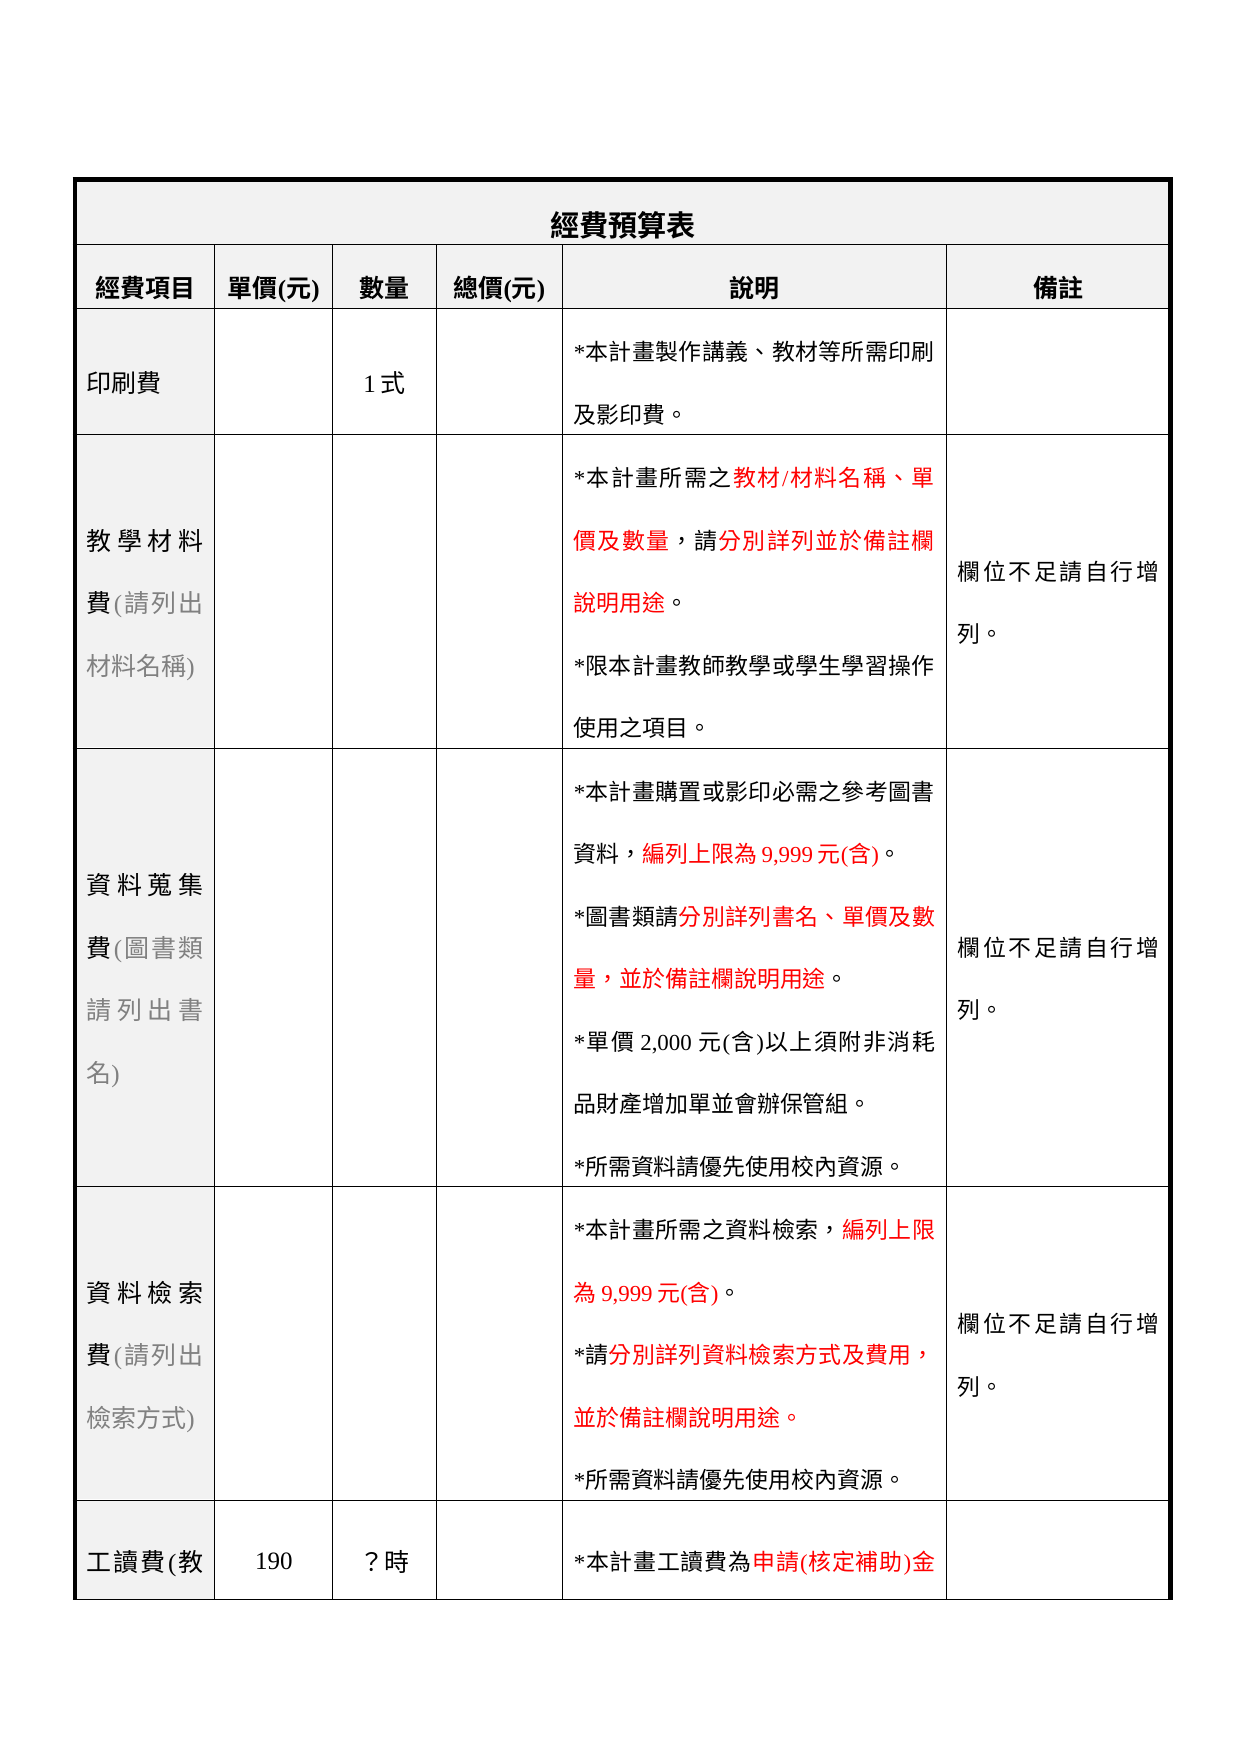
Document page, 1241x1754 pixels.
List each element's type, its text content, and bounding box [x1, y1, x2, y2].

table_cell [947, 309, 1168, 434]
table_cell [437, 1501, 562, 1599]
table_cell 欄位不足請自行增列。 [947, 435, 1168, 747]
table_cell ？時 [333, 1501, 436, 1599]
table_cell 單價(元) [215, 245, 332, 308]
table_cell [333, 435, 436, 747]
table_cell 欄位不足請自行增列。 [947, 749, 1168, 1186]
table_header 經費預算表 [77, 182, 1168, 244]
table_cell *本計畫工讀費為申請(核定補助)金 [563, 1501, 946, 1599]
table_cell *本計畫購置或影印必需之參考圖書資料，編列上限為9,999元(含)。 *圖書類請分別詳列書名、單價及數量，並於備註欄說明用途。 *單價2,000元(含)以上須附非消耗品財產增加單並會辦保管組。 *所需資料請優先使用校內資源。 [563, 749, 946, 1186]
table_cell [437, 309, 562, 434]
table_cell [333, 1187, 436, 1499]
table_cell [215, 309, 332, 434]
table_cell 數量 [333, 245, 436, 308]
table_cell 教學材料費(請列出材料名稱) [77, 435, 214, 747]
table_cell 欄位不足請自行增列。 [947, 1187, 1168, 1499]
table_cell [215, 749, 332, 1186]
table_cell 190 [215, 1501, 332, 1599]
table_cell 1式 [333, 309, 436, 434]
table_cell 資料蒐集費(圖書類請列出書名) [77, 749, 214, 1186]
table_cell [333, 749, 436, 1186]
table_cell [437, 1187, 562, 1499]
table_cell [437, 435, 562, 747]
table_cell [437, 749, 562, 1186]
table_cell *本計畫製作講義、教材等所需印刷及影印費。 [563, 309, 946, 434]
table_cell 總價(元) [437, 245, 562, 308]
table_cell [215, 1187, 332, 1499]
table_cell *本計畫所需之教材/材料名稱、單價及數量，請分別詳列並於備註欄說明用途。 *限本計畫教師教學或學生學習操作使用之項目。 [563, 435, 946, 747]
table_cell *本計畫所需之資料檢索，編列上限為9,999元(含)。 *請分別詳列資料檢索方式及費用，並於備註欄說明用途。 *所需資料請優先使用校內資源。 [563, 1187, 946, 1499]
table_cell 經費項目 [77, 245, 214, 308]
table_cell [947, 1501, 1168, 1599]
table_cell 印刷費 [77, 309, 214, 434]
table_cell [215, 435, 332, 747]
table_cell 資料檢索費(請列出檢索方式) [77, 1187, 214, 1499]
table_cell 備註 [947, 245, 1168, 308]
table_cell 說明 [563, 245, 946, 308]
table_cell 工讀費(教 [77, 1501, 214, 1599]
